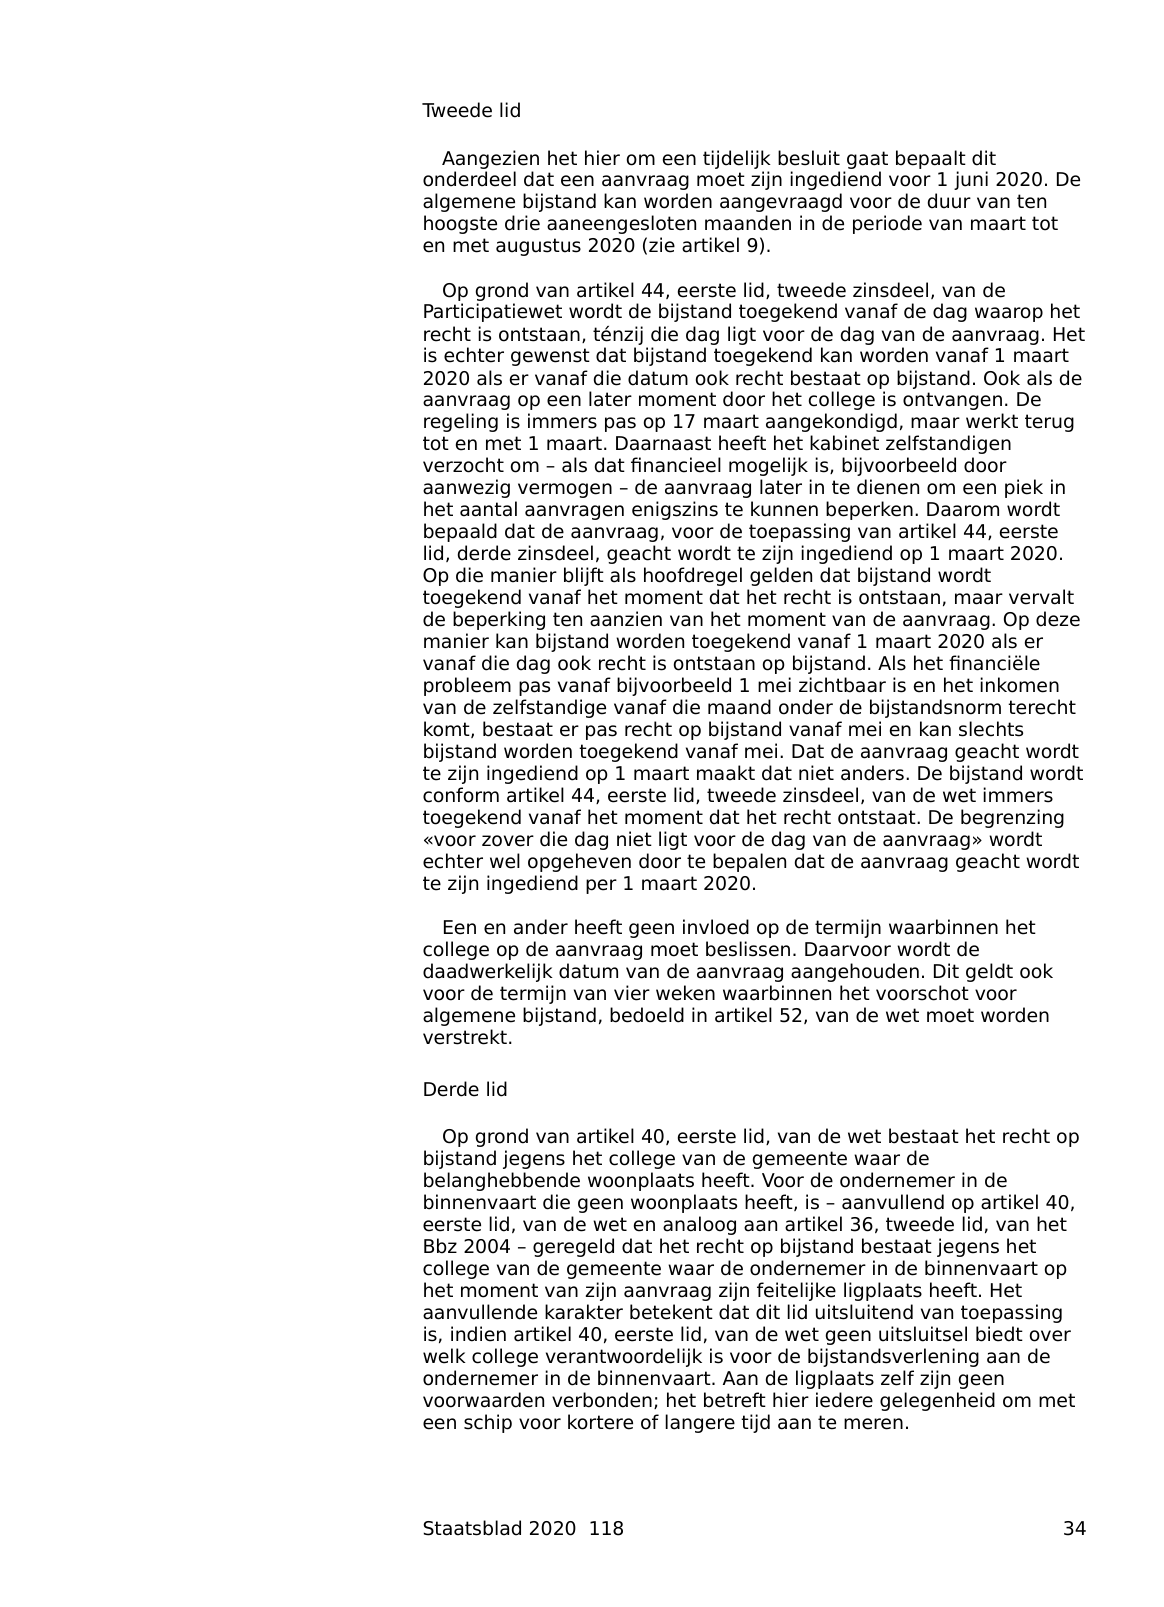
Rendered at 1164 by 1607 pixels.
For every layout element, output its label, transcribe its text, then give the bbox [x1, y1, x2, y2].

subtitle Derde lid [422, 1079, 1087, 1101]
subtitle Tweede lid [422, 100, 1087, 122]
text Op grond van artikel 44, eerste lid, tweede zinsdeel, van de Participatiewet wordt de bijstand toegekend vanaf de dag waarop het recht is ontstaan, ténzij die dag ligt voor de dag van de aanvraag. Het is echter gewenst dat bijstand toegekend kan worden vanaf 1 maart 2020 als er vanaf die datum ook recht bestaat op bijstand. Ook als de aanvraag op een later moment door het college is ontvangen. De regeling is immers pas op 17 maart aangekondigd, maar werkt terug tot en met 1 maart. Daarnaast heeft het kabinet zelfstandigen verzocht om – als dat financieel mogelijk is, bijvoorbeeld door aanwezig vermogen – de aanvraag later in te dienen om een piek in het aantal aanvragen enigszins te kunnen beperken. Daarom wordt bepaald dat de aanvraag, voor de toepassing van artikel 44, eerste lid, derde zinsdeel, geacht wordt te zijn ingediend op 1 maart 2020. Op die manier blijft als hoofdregel gelden dat bijstand wordt toegekend vanaf het moment dat het recht is ontstaan, maar vervalt de beperking ten aanzien van het moment van de aanvraag. Op deze manier kan bijstand worden toegekend vanaf 1 maart 2020 als er vanaf die dag ook recht is ontstaan op bijstand. Als het financiële probleem pas vanaf bijvoorbeeld 1 mei zichtbaar is en het inkomen van de zelfstandige vanaf die maand onder de bijstandsnorm terecht komt, bestaat er pas recht op bijstand vanaf mei en kan slechts bijstand worden toegekend vanaf mei. Dat de aanvraag geacht wordt te zijn ingediend op 1 maart maakt dat niet anders. De bijstand wordt conform artikel 44, eerste lid, tweede zinsdeel, van de wet immers toegekend vanaf het moment dat het recht ontstaat. De begrenzing «voor zover die dag niet ligt voor de dag van de aanvraag» wordt echter wel opgeheven door te bepalen dat de aanvraag geacht wordt te zijn ingediend per 1 maart 2020. [422, 279, 1087, 895]
text Een en ander heeft geen invloed op de termijn waarbinnen het college op de aanvraag moet beslissen. Daarvoor wordt de daadwerkelijk datum van de aanvraag aangehouden. Dit geldt ook voor de termijn van vier weken waarbinnen het voorschot voor algemene bijstand, bedoeld in artikel 52, van de wet moet worden verstrekt. [422, 917, 1087, 1049]
text Aangezien het hier om een tijdelijk besluit gaat bepaalt dit onderdeel dat een aanvraag moet zijn ingediend voor 1 juni 2020. De algemene bijstand kan worden aangevraagd voor de duur van ten hoogste drie aaneengesloten maanden in de periode van maart tot en met augustus 2020 (zie artikel 9). [422, 147, 1087, 257]
text Op grond van artikel 40, eerste lid, van de wet bestaat het recht op bijstand jegens het college van de gemeente waar de belanghebbende woonplaats heeft. Voor de ondernemer in de binnenvaart die geen woonplaats heeft, is – aanvullend op artikel 40, eerste lid, van de wet en analoog aan artikel 36, tweede lid, van het Bbz 2004 – geregeld dat het recht op bijstand bestaat jegens het college van de gemeente waar de ondernemer in de binnenvaart op het moment van zijn aanvraag zijn feitelijke ligplaats heeft. Het aanvullende karakter betekent dat dit lid uitsluitend van toepassing is, indien artikel 40, eerste lid, van de wet geen uitsluitsel biedt over welk college verantwoordelijk is voor de bijstandsverlening aan de ondernemer in de binnenvaart. Aan de ligplaats zelf zijn geen voorwaarden verbonden; het betreft hier iedere gelegenheid om met een schip voor kortere of langere tijd aan te meren. [422, 1126, 1087, 1434]
